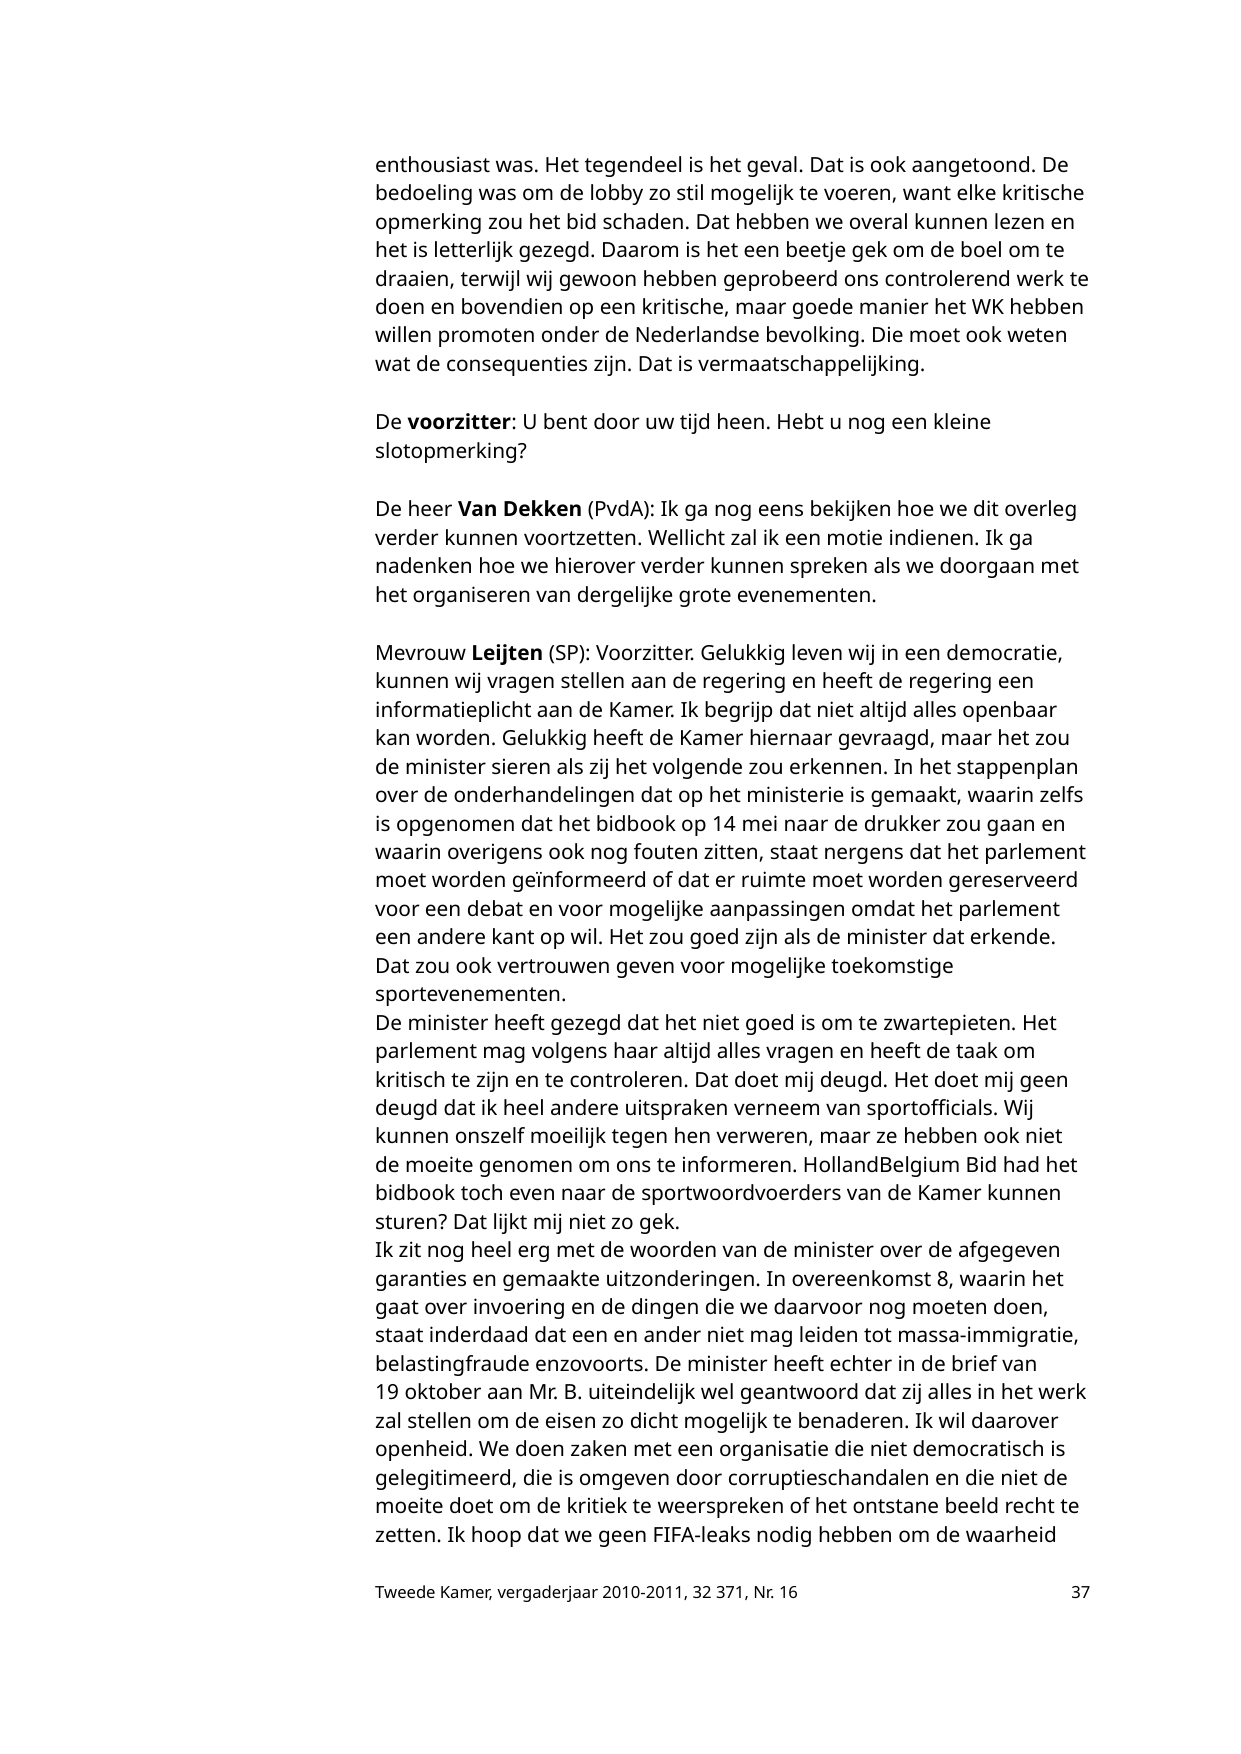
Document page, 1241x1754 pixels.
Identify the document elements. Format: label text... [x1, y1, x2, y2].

text enthousiast was. Het tegendeel is het geval. Dat is ook aangetoond. De bedoeling was om de lobby zo stil mogelijk te voeren, want elke kritische opmerking zou het bid schaden. Dat hebben we overal kunnen lezen en het is letterlijk gezegd. Daarom is het een beetje gek om de boel om te draaien, terwijl wij gewoon hebben geprobeerd ons controlerend werk te doen en bovendien op een kritische, maar goede manier het WK hebben willen promoten onder de Nederlandse bevolking. Die moet ook weten wat de consequenties zijn. Dat is vermaatschappelijking. [375, 150, 1090, 377]
text De voorzitter: U bent door uw tijd heen. Hebt u nog een kleine slotopmerking? [375, 407, 1090, 464]
text Mevrouw Leijten (SP): Voorzitter. Gelukkig leven wij in een democratie, kunnen wij vragen stellen aan de regering en heeft de regering een informatieplicht aan de Kamer. Ik begrijp dat niet altijd alles openbaar kan worden. Gelukkig heeft de Kamer hiernaar gevraagd, maar het zou de minister sieren als zij het volgende zou erkennen. In het stappenplan over de onderhandelingen dat op het ministerie is gemaakt, waarin zelfs is opgenomen dat het bidbook op 14 mei naar de drukker zou gaan en waarin overigens ook nog fouten zitten, staat nergens dat het parlement moet worden geïnformeerd of dat er ruimte moet worden gereserveerd voor een debat en voor mogelijke aanpassingen omdat het parlement een andere kant op wil. Het zou goed zijn als de minister dat erkende. Dat zou ook vertrouwen geven voor mogelijke toekomstige sportevenementen. [375, 638, 1090, 1008]
text Ik zit nog heel erg met de woorden van de minister over de afgegeven garanties en gemaakte uitzonderingen. In overeenkomst 8, waarin het gaat over invoering en de dingen die we daarvoor nog moeten doen, staat inderdaad dat een en ander niet mag leiden tot massa-immigratie, belastingfraude enzovoorts. De minister heeft echter in de brief van 19 oktober aan Mr. B. uiteindelijk wel geantwoord dat zij alles in het werk zal stellen om de eisen zo dicht mogelijk te benaderen. Ik wil daarover openheid. We doen zaken met een organisatie die niet democratisch is gelegitimeerd, die is omgeven door corruptieschandalen en die niet de moeite doet om de kritiek te weerspreken of het ontstane beeld recht te zetten. Ik hoop dat we geen FIFA-leaks nodig hebben om de waarheid [375, 1235, 1090, 1548]
text De minister heeft gezegd dat het niet goed is om te zwartepieten. Het parlement mag volgens haar altijd alles vragen en heeft de taak om kritisch te zijn en te controleren. Dat doet mij deugd. Het doet mij geen deugd dat ik heel andere uitspraken verneem van sportofficials. Wij kunnen onszelf moeilijk tegen hen verweren, maar ze hebben ook niet de moeite genomen om ons te informeren. HollandBelgium Bid had het bidbook toch even naar de sportwoordvoerders van de Kamer kunnen sturen? Dat lijkt mij niet zo gek. [375, 1008, 1090, 1235]
text De heer Van Dekken (PvdA): Ik ga nog eens bekijken hoe we dit overleg verder kunnen voortzetten. Wellicht zal ik een motie indienen. Ik ga nadenken hoe we hierover verder kunnen spreken als we doorgaan met het organiseren van dergelijke grote evenementen. [375, 494, 1090, 608]
